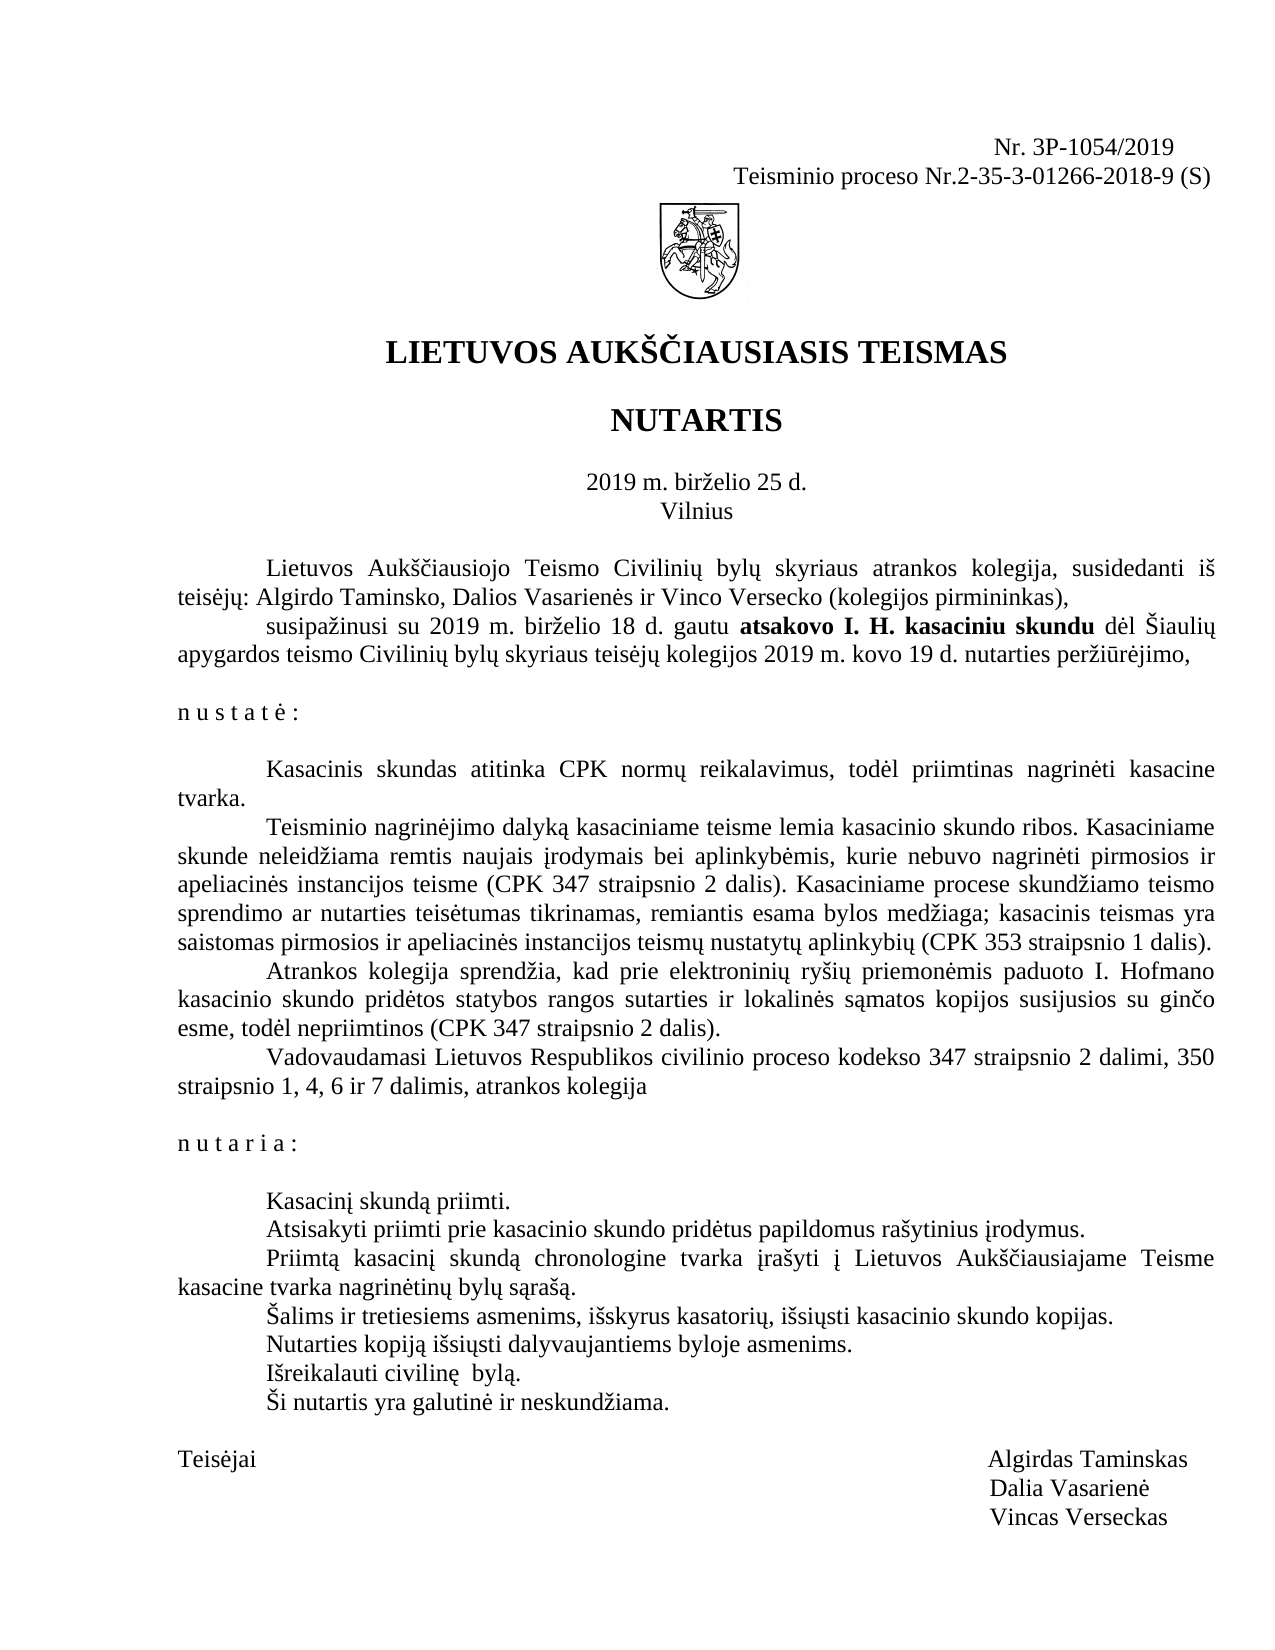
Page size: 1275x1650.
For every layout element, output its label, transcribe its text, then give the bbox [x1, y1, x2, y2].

text Teisminio proceso Nr.2-35-3-01266-2018-9 (S) [177, 161, 1216, 190]
text Vilnius [177, 496, 1216, 524]
text LIETUVOS AUKŠČIAUSIASIS TEISMAS [177, 333, 1216, 371]
text Lietuvos Aukščiausiojo Teismo Civilinių bylų skyriaus atrankos kolegija, susidedanti iš teisėjų: Algirdo Taminsko, Dalios Vasarienės ir Vinco Versecko (kolegijos pirmininkas), [177, 553, 1216, 611]
text Vadovaudamasi Lietuvos Respublikos civilinio proceso kodekso 347 straipsnio 2 dalimi, 350 straipsnio 1, 4, 6 ir 7 dalimis, atrankos kolegija [177, 1042, 1216, 1099]
text Priimtą kasacinį skundą chronologine tvarka įrašyti į Lietuvos Aukščiausiajame Teisme kasacine tvarka nagrinėtinų bylų sąrašą. [177, 1243, 1216, 1301]
text Teisėjai Algirdas Taminskas [177, 1444, 1216, 1473]
text NUTARTIS [177, 400, 1216, 438]
text 2019 m. birželio 25 d. [177, 467, 1216, 496]
text Teisminio nagrinėjimo dalyką kasaciniame teisme lemia kasacinio skundo ribos. Kasaciniame skunde neleidžiama remtis naujais įrodymais bei aplinkybėmis, kurie nebuvo nagrinėti pirmosios ir apeliacinės instancijos teisme (CPK 347 straipsnio 2 dalis). Kasaciniame procese skundžiamo teismo sprendimo ar nutarties teisėtumas tikrinamas, remiantis esama bylos medžiaga; kasacinis teismas yra saistomas pirmosios ir apeliacinės instancijos teismų nustatytų aplinkybių (CPK 353 straipsnio 1 dalis). [177, 812, 1216, 956]
text Ši nutartis yra galutinė ir neskundžiama. [177, 1387, 1216, 1416]
text Atsisakyti priimti prie kasacinio skundo pridėtus papildomus rašytinius įrodymus. [177, 1214, 1216, 1243]
text Išreikalauti civilinę bylą. [177, 1358, 1216, 1387]
text Šalims ir tretiesiems asmenims, išskyrus kasatorių, išsiųsti kasacinio skundo kopijas. [177, 1301, 1216, 1329]
text Kasacinis skundas atitinka CPK normų reikalavimus, todėl priimtinas nagrinėti kasacine tvarka. [177, 754, 1216, 812]
text Vincas Verseckas [177, 1502, 1216, 1531]
text n u t a r i a : [177, 1128, 1216, 1157]
text Nutarties kopiją išsiųsti dalyvaujantiems byloje asmenims. [177, 1329, 1216, 1358]
text n u s t a t ė : [177, 697, 1216, 726]
text susipažinusi su 2019 m. birželio 18 d. gautu atsakovo I. H. kasaciniu skundu dėl Šiaulių apygardos teismo Civilinių bylų skyriaus teisėjų kolegijos 2019 m. kovo 19 d. nutarties peržiūrėjimo, [177, 611, 1216, 668]
text Nr. 3P-1054/2019 [177, 132, 1181, 161]
text Dalia Vasarienė [177, 1473, 1216, 1502]
text Atrankos kolegija sprendžia, kad prie elektroninių ryšių priemonėmis paduoto I. Hofmano kasacinio skundo pridėtos statybos rangos sutarties ir lokalinės sąmatos kopijos susijusios su ginčo esme, todėl nepriimtinos (CPK 347 straipsnio 2 dalis). [177, 956, 1216, 1042]
text Kasacinį skundą priimti. [177, 1186, 1216, 1214]
